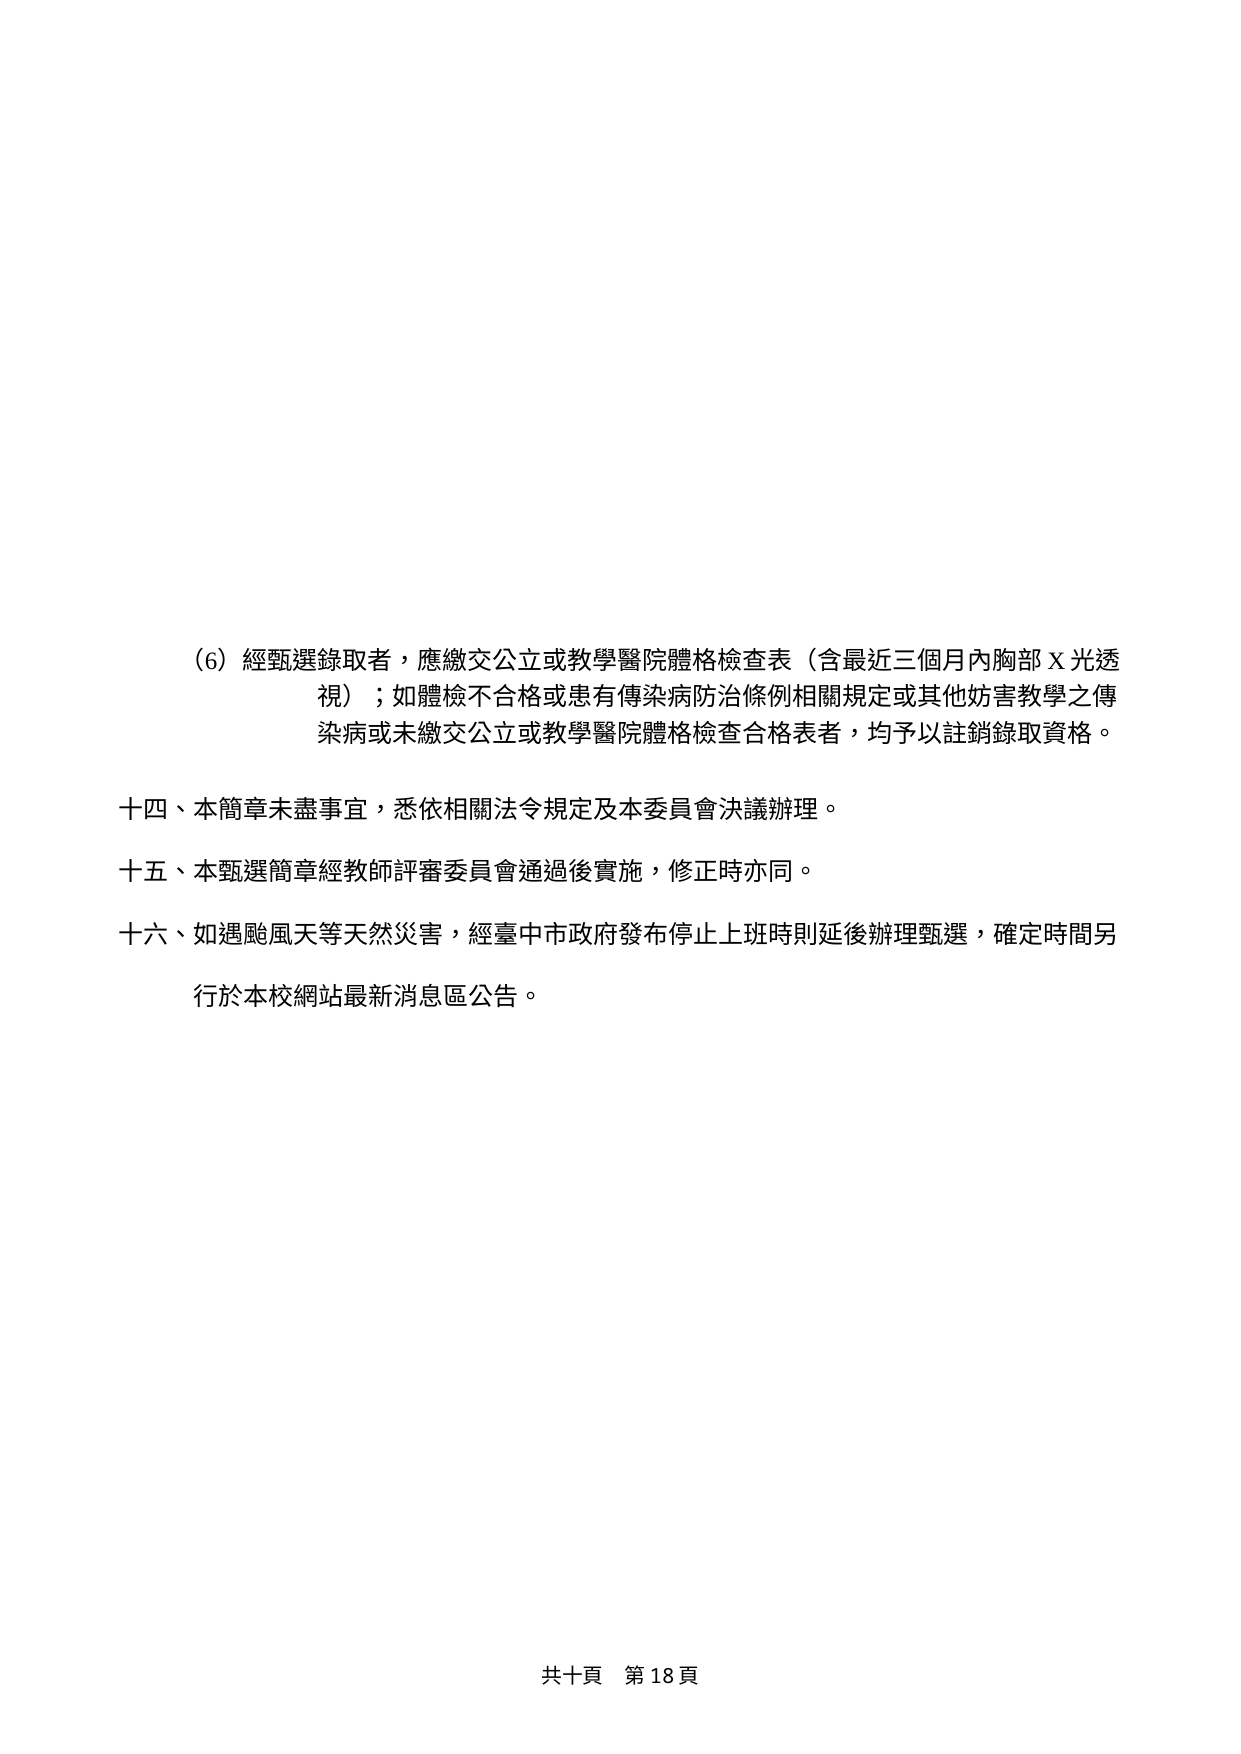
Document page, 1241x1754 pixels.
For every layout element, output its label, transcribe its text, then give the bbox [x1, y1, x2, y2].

text 十六、如遇颱風天等天然災害，經臺中市政府發布停止上班時則延後辦理甄選，確定時間另行於本校網站最新消息區公告。 [118, 891, 1122, 1016]
text 十四、本簡章未盡事宜，悉依相關法令規定及本委員會決議辦理。 [118, 766, 1122, 828]
text 十五、本甄選簡章經教師評審委員會通過後實施，修正時亦同。 [118, 828, 1122, 891]
list 經甄選錄取者，應繳交公立或教學醫院體格檢查表（含最近三個月內胸部X光透視）；如體檢不合格或患有傳染病防治條例相關規定或其他妨害教學之傳染病或未繳交公立或教學醫院體格檢查合格表者，均予以註銷錄取資格。 [179, 641, 1122, 749]
